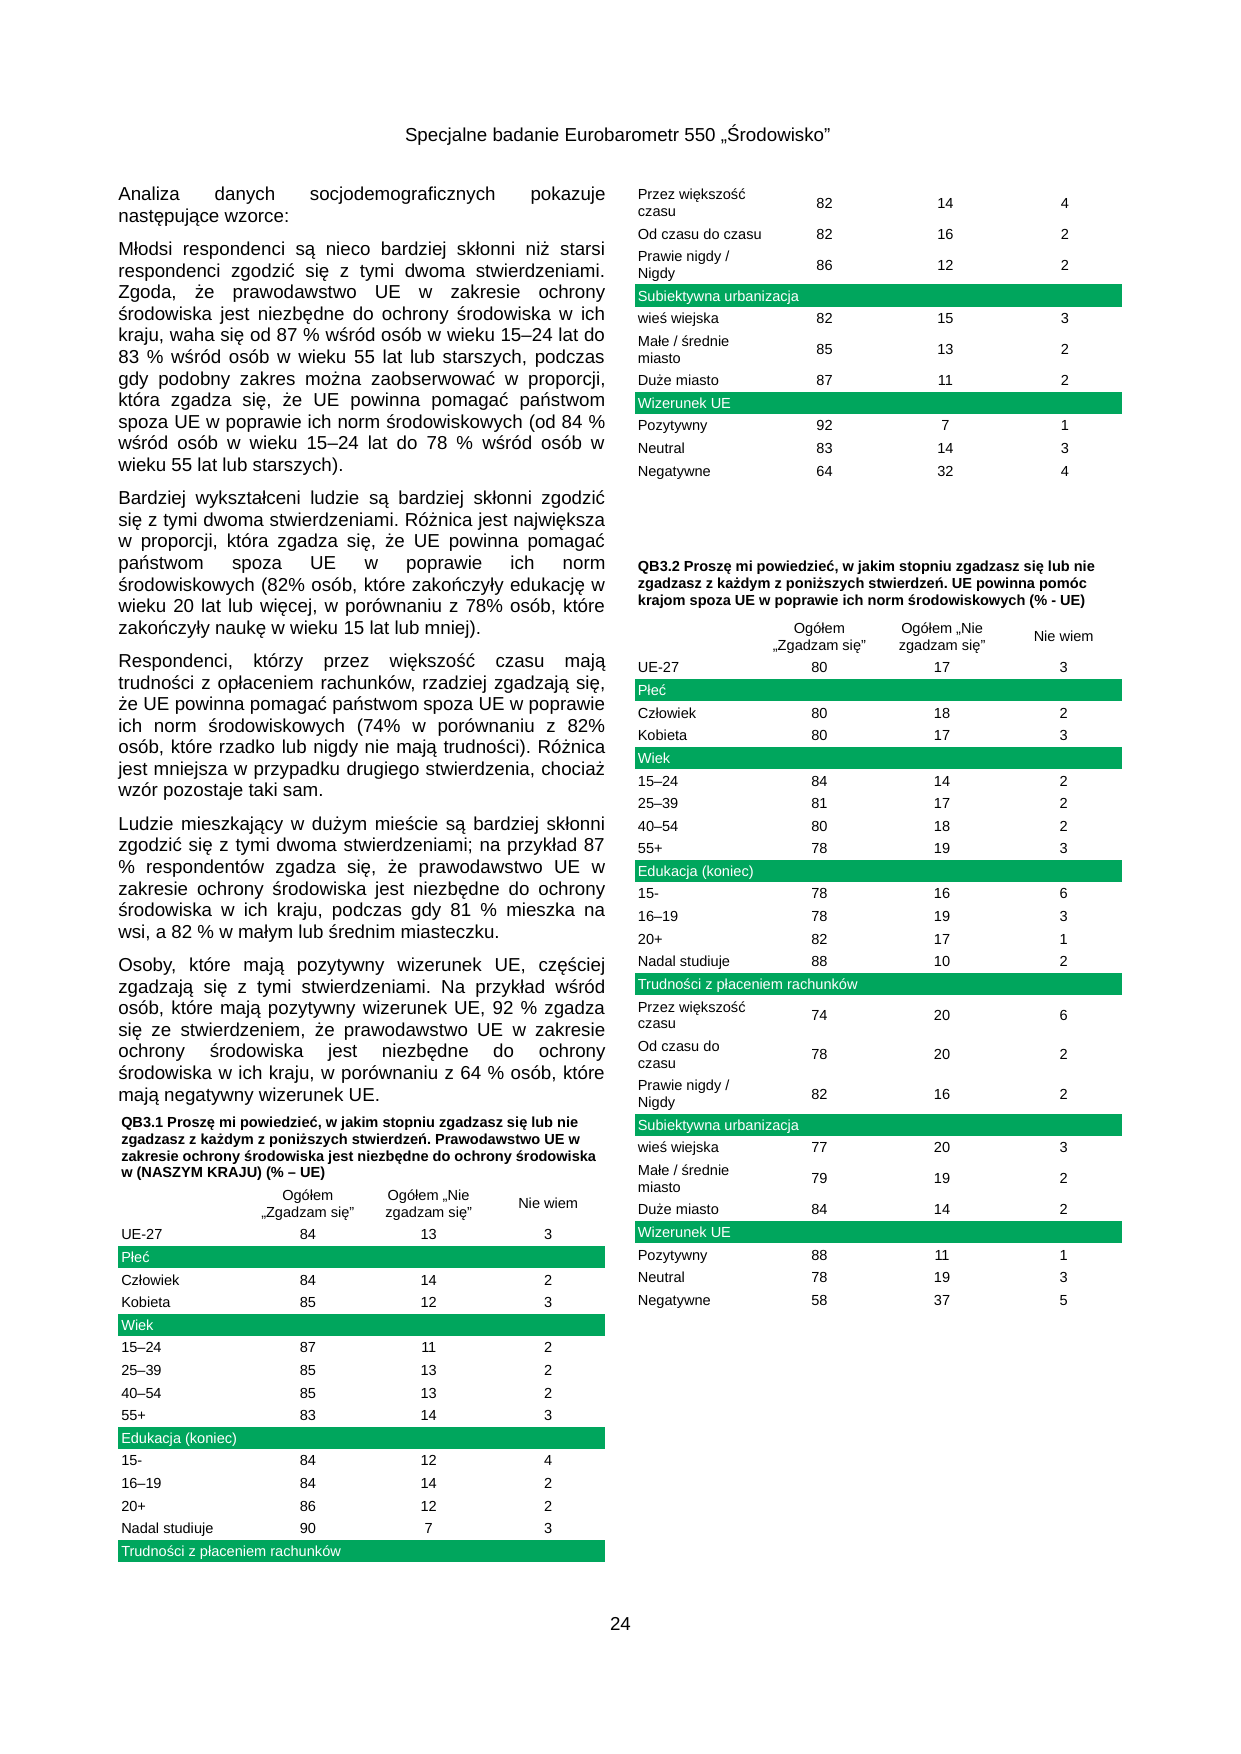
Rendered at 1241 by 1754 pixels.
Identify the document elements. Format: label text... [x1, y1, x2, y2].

table_cell 10 [879, 950, 1005, 973]
table_cell 64 [766, 459, 883, 482]
table_cell 80 [759, 701, 879, 724]
table_cell 2 [1005, 950, 1122, 973]
table_cell 86 [766, 245, 883, 284]
table_cell 14 [366, 1472, 491, 1494]
table_cell Człowiek [635, 701, 759, 724]
table_cell Pozytywny [635, 414, 766, 437]
table_cell 82 [766, 183, 883, 222]
table_cell 80 [759, 815, 879, 837]
table_cell Duże miasto [635, 369, 766, 392]
table_cell 13 [366, 1223, 491, 1246]
table_cell Neutral [635, 437, 766, 459]
table_cell 2 [1007, 223, 1122, 245]
table_cell 55+ [635, 837, 759, 860]
table_cell 4 [1007, 183, 1122, 222]
table_cell Edukacja (koniec) [118, 1427, 605, 1449]
table_cell 19 [879, 837, 1005, 860]
table_cell 20 [879, 1136, 1005, 1159]
table_cell 78 [759, 837, 879, 860]
table_cell 85 [249, 1291, 366, 1313]
table_cell 3 [491, 1404, 605, 1427]
table_cell 13 [366, 1381, 491, 1404]
table_cell Ogółem „Nie zgadzam się” [879, 617, 1005, 656]
table_cell 17 [879, 928, 1005, 950]
table_cell 88 [759, 950, 879, 973]
table_cell 84 [249, 1472, 366, 1494]
table_cell 2 [491, 1494, 605, 1517]
table_cell 17 [879, 724, 1005, 747]
table_cell 18 [879, 815, 1005, 837]
table_cell 3 [1005, 1136, 1122, 1159]
table_cell 79 [759, 1159, 879, 1198]
table_cell 2 [1005, 701, 1122, 724]
table_cell 14 [366, 1268, 491, 1291]
table_cell 4 [1007, 459, 1122, 482]
table_cell Duże miasto [635, 1198, 759, 1221]
table_cell [491, 1246, 605, 1268]
table_cell 3 [1005, 905, 1122, 927]
table_cell 87 [249, 1336, 366, 1359]
table_cell 3 [491, 1223, 605, 1246]
table_cell 84 [249, 1449, 366, 1472]
table_cell Subiektywna urbanizacja [635, 284, 1122, 307]
table_cell 1 [1005, 1243, 1122, 1266]
table_cell 18 [879, 701, 1005, 724]
table_cell [249, 1246, 366, 1268]
table_cell 78 [759, 905, 879, 927]
table_cell 20 [879, 995, 1005, 1035]
table_cell [366, 1246, 491, 1268]
table_cell [759, 747, 879, 769]
table_cell [1005, 747, 1122, 769]
table_cell Ogółem „Zgadzam się” [249, 1184, 366, 1223]
text Bardziej wykształceni ludzie są bardziej skłonni zgodzić się z tymi dwoma stwierdzeniami. Różnica jest największa w proporcji, która zgadza się, że UE powinna pomagać państwom spoza UE w poprawie ich norm środowiskowych (82% osób, które zakończyły edukację w wieku 20 lat lub więcej, w porównaniu z 78% osób, które zakończyły naukę w wieku 15 lat lub mniej). [118, 487, 605, 638]
table_cell 84 [759, 769, 879, 792]
table_cell wieś wiejska [635, 1136, 759, 1159]
table_cell 17 [879, 656, 1005, 679]
table_cell wieś wiejska [635, 307, 766, 329]
table_cell 2 [491, 1472, 605, 1494]
table_cell 1 [1007, 414, 1122, 437]
table_cell 13 [366, 1359, 491, 1381]
table_cell Od czasu do czasu [635, 223, 766, 245]
table_cell 2 [1005, 1198, 1122, 1221]
table_header QB3.2 Proszę mi powiedzieć, w jakim stopniu zgadzasz się lub nie zgadzasz z każdym z poniższych stwierdzeń. UE powinna pomóc krajom spoza UE w poprawie ich norm środowiskowych (% - UE) [635, 549, 1122, 617]
table_cell Ogółem „Zgadzam się” [759, 617, 879, 656]
table_cell 14 [366, 1404, 491, 1427]
table_cell Płeć [118, 1246, 249, 1268]
table_cell 2 [1005, 1074, 1122, 1113]
table_cell 87 [766, 369, 883, 392]
table_cell Płeć [635, 679, 759, 701]
table_cell 2 [1007, 369, 1122, 392]
table_cell 16 [879, 882, 1005, 905]
table_cell 84 [249, 1268, 366, 1291]
table_cell Nie wiem [491, 1184, 605, 1223]
table_cell 82 [766, 223, 883, 245]
table_cell 6 [1005, 995, 1122, 1035]
table_cell Małe / średnie miasto [635, 330, 766, 369]
text Respondenci, którzy przez większość czasu mają trudności z opłaceniem rachunków, rzadziej zgadzają się, że UE powinna pomagać państwom spoza UE w poprawie ich norm środowiskowych (74% w porównaniu z 82% osób, które rzadko lub nigdy nie mają trudności). Różnica jest mniejsza w przypadku drugiego stwierdzenia, chociaż wzór pozostaje taki sam. [118, 650, 605, 801]
table_cell Negatywne [635, 1289, 759, 1311]
table_cell 92 [766, 414, 883, 437]
table_cell 19 [879, 905, 1005, 927]
table_cell Wiek [118, 1314, 249, 1336]
table_cell Edukacja (koniec) [635, 860, 1122, 882]
table_cell 86 [249, 1494, 366, 1517]
table_cell 37 [879, 1289, 1005, 1311]
table_cell [118, 1184, 249, 1223]
table_cell 15 [883, 307, 1007, 329]
table_cell 40–54 [118, 1381, 249, 1404]
table_cell 2 [1005, 1035, 1122, 1074]
table_cell 88 [759, 1243, 879, 1266]
table_cell 3 [1005, 837, 1122, 860]
table_cell 83 [249, 1404, 366, 1427]
table_cell Przez większość czasu [635, 183, 766, 222]
table_cell 78 [759, 1266, 879, 1288]
table_cell 16–19 [118, 1472, 249, 1494]
table_cell [1005, 679, 1122, 701]
table_cell 15–24 [635, 769, 759, 792]
table_cell 11 [883, 369, 1007, 392]
table_cell 2 [1007, 245, 1122, 284]
table_cell Nadal studiuje [635, 950, 759, 973]
table_cell 82 [759, 928, 879, 950]
table_cell 83 [766, 437, 883, 459]
table_cell 14 [879, 769, 1005, 792]
table_cell 3 [1007, 437, 1122, 459]
table_cell UE-27 [635, 656, 759, 679]
table_cell 55+ [118, 1404, 249, 1427]
table_cell 5 [1005, 1289, 1122, 1311]
table_cell 2 [491, 1381, 605, 1404]
table_cell Neutral [635, 1266, 759, 1288]
table_cell Przez większość czasu [635, 995, 759, 1035]
table_cell 19 [879, 1159, 1005, 1198]
table_cell 25–39 [635, 792, 759, 814]
table_cell 78 [759, 882, 879, 905]
table_cell 20+ [118, 1494, 249, 1517]
table_cell 2 [1005, 1159, 1122, 1198]
table_cell Wiek [635, 747, 759, 769]
table_cell 82 [766, 307, 883, 329]
table_cell 16 [883, 223, 1007, 245]
table_cell 11 [879, 1243, 1005, 1266]
table_cell 77 [759, 1136, 879, 1159]
table_cell 85 [249, 1359, 366, 1381]
table_cell 11 [366, 1336, 491, 1359]
table_cell 16–19 [635, 905, 759, 927]
table_cell Od czasu do czasu [635, 1035, 759, 1074]
table_cell Trudności z płaceniem rachunków [118, 1540, 605, 1562]
table_cell Wizerunek UE [635, 392, 1122, 414]
table_cell 3 [491, 1291, 605, 1313]
table_cell [366, 1314, 491, 1336]
table_cell 85 [766, 330, 883, 369]
table_cell Negatywne [635, 459, 766, 482]
text Analiza danych socjodemograficznych pokazuje następujące wzorce: [118, 183, 605, 226]
table_cell 2 [1005, 769, 1122, 792]
table_cell 7 [366, 1517, 491, 1539]
table_cell 85 [249, 1381, 366, 1404]
table_cell 3 [491, 1517, 605, 1539]
text Młodsi respondenci są nieco bardziej skłonni niż starsi respondenci zgodzić się z tymi dwoma stwierdzeniami. Zgoda, że prawodawstwo UE w zakresie ochrony środowiska jest niezbędne do ochrony środowiska w ich kraju, waha się od 87 % wśród osób w wieku 15–24 lat do 83 % wśród osób w wieku 55 lat lub starszych, podczas gdy podobny zakres można zaobserwować w proporcji, która zgadza się, że UE powinna pomagać państwom spoza UE w poprawie ich norm środowiskowych (od 84 % wśród osób w wieku 15–24 lat do 78 % wśród osób w wieku 55 lat lub starszych). [118, 238, 605, 475]
table_cell 6 [1005, 882, 1122, 905]
table_cell Człowiek [118, 1268, 249, 1291]
table_cell 78 [759, 1035, 879, 1074]
table_cell 4 [491, 1449, 605, 1472]
table_cell 14 [883, 437, 1007, 459]
table_cell [879, 747, 1005, 769]
table_cell Nie wiem [1005, 617, 1122, 656]
table_cell 3 [1005, 724, 1122, 747]
table_cell UE-27 [118, 1223, 249, 1246]
table_cell Subiektywna urbanizacja [635, 1114, 1122, 1136]
table_cell 20+ [635, 928, 759, 950]
table_cell 58 [759, 1289, 879, 1311]
table_cell 3 [1007, 307, 1122, 329]
table_cell 82 [759, 1074, 879, 1113]
text Ludzie mieszkający w dużym mieście są bardziej skłonni zgodzić się z tymi dwoma stwierdzeniami; na przykład 87 % respondentów zgadza się, że prawodawstwo UE w zakresie ochrony środowiska jest niezbędne do ochrony środowiska w ich kraju, podczas gdy 81 % mieszka na wsi, a 82 % w małym lub średnim miasteczku. [118, 813, 605, 942]
table_cell 81 [759, 792, 879, 814]
table_cell 12 [883, 245, 1007, 284]
table_cell Pozytywny [635, 1243, 759, 1266]
table_cell 2 [491, 1268, 605, 1291]
table_cell 7 [883, 414, 1007, 437]
table_cell 15- [118, 1449, 249, 1472]
table_cell Małe / średnie miasto [635, 1159, 759, 1198]
table_cell 2 [1007, 330, 1122, 369]
table_header QB3.1 Proszę mi powiedzieć, w jakim stopniu zgadzasz się lub nie zgadzasz z każdym z poniższych stwierdzeń. Prawodawstwo UE w zakresie ochrony środowiska jest niezbędne do ochrony środowiska w (NASZYM KRAJU) (% – UE) [118, 1111, 605, 1184]
table_cell [491, 1314, 605, 1336]
table_cell 3 [1005, 1266, 1122, 1288]
table_cell 12 [366, 1494, 491, 1517]
table_cell Kobieta [635, 724, 759, 747]
table_cell Wizerunek UE [635, 1221, 1122, 1243]
table_cell 12 [366, 1449, 491, 1472]
table_cell 15–24 [118, 1336, 249, 1359]
table_cell Trudności z płaceniem rachunków [635, 973, 1122, 995]
table_cell Ogółem „Nie zgadzam się” [366, 1184, 491, 1223]
table_cell [879, 679, 1005, 701]
table_cell [635, 617, 759, 656]
table_cell 2 [1005, 792, 1122, 814]
table_cell 32 [883, 459, 1007, 482]
table_cell 84 [759, 1198, 879, 1221]
table_cell 90 [249, 1517, 366, 1539]
table_cell Prawie nigdy / Nigdy [635, 245, 766, 284]
table_cell 3 [1005, 656, 1122, 679]
table_cell 14 [879, 1198, 1005, 1221]
table_cell 80 [759, 724, 879, 747]
table_cell [759, 679, 879, 701]
table_cell 14 [883, 183, 1007, 222]
table_cell [249, 1314, 366, 1336]
table_cell 2 [491, 1336, 605, 1359]
table_cell 40–54 [635, 815, 759, 837]
text Osoby, które mają pozytywny wizerunek UE, częściej zgadzają się z tymi stwierdzeniami. Na przykład wśród osób, które mają pozytywny wizerunek UE, 92 % zgadza się ze stwierdzeniem, że prawodawstwo UE w zakresie ochrony środowiska jest niezbędne do ochrony środowiska w ich kraju, w porównaniu z 64 % osób, które mają negatywny wizerunek UE. [118, 954, 605, 1105]
table_cell Kobieta [118, 1291, 249, 1313]
table_cell 12 [366, 1291, 491, 1313]
table_cell 13 [883, 330, 1007, 369]
table_cell 74 [759, 995, 879, 1035]
table_cell 2 [491, 1359, 605, 1381]
table_cell 1 [1005, 928, 1122, 950]
table_cell 20 [879, 1035, 1005, 1074]
table_cell Nadal studiuje [118, 1517, 249, 1539]
table_cell 16 [879, 1074, 1005, 1113]
table_cell 19 [879, 1266, 1005, 1288]
table_cell 2 [1005, 815, 1122, 837]
table_cell Prawie nigdy / Nigdy [635, 1074, 759, 1113]
table_cell 80 [759, 656, 879, 679]
table_cell 17 [879, 792, 1005, 814]
table_cell 15- [635, 882, 759, 905]
table_cell 84 [249, 1223, 366, 1246]
table_cell 25–39 [118, 1359, 249, 1381]
